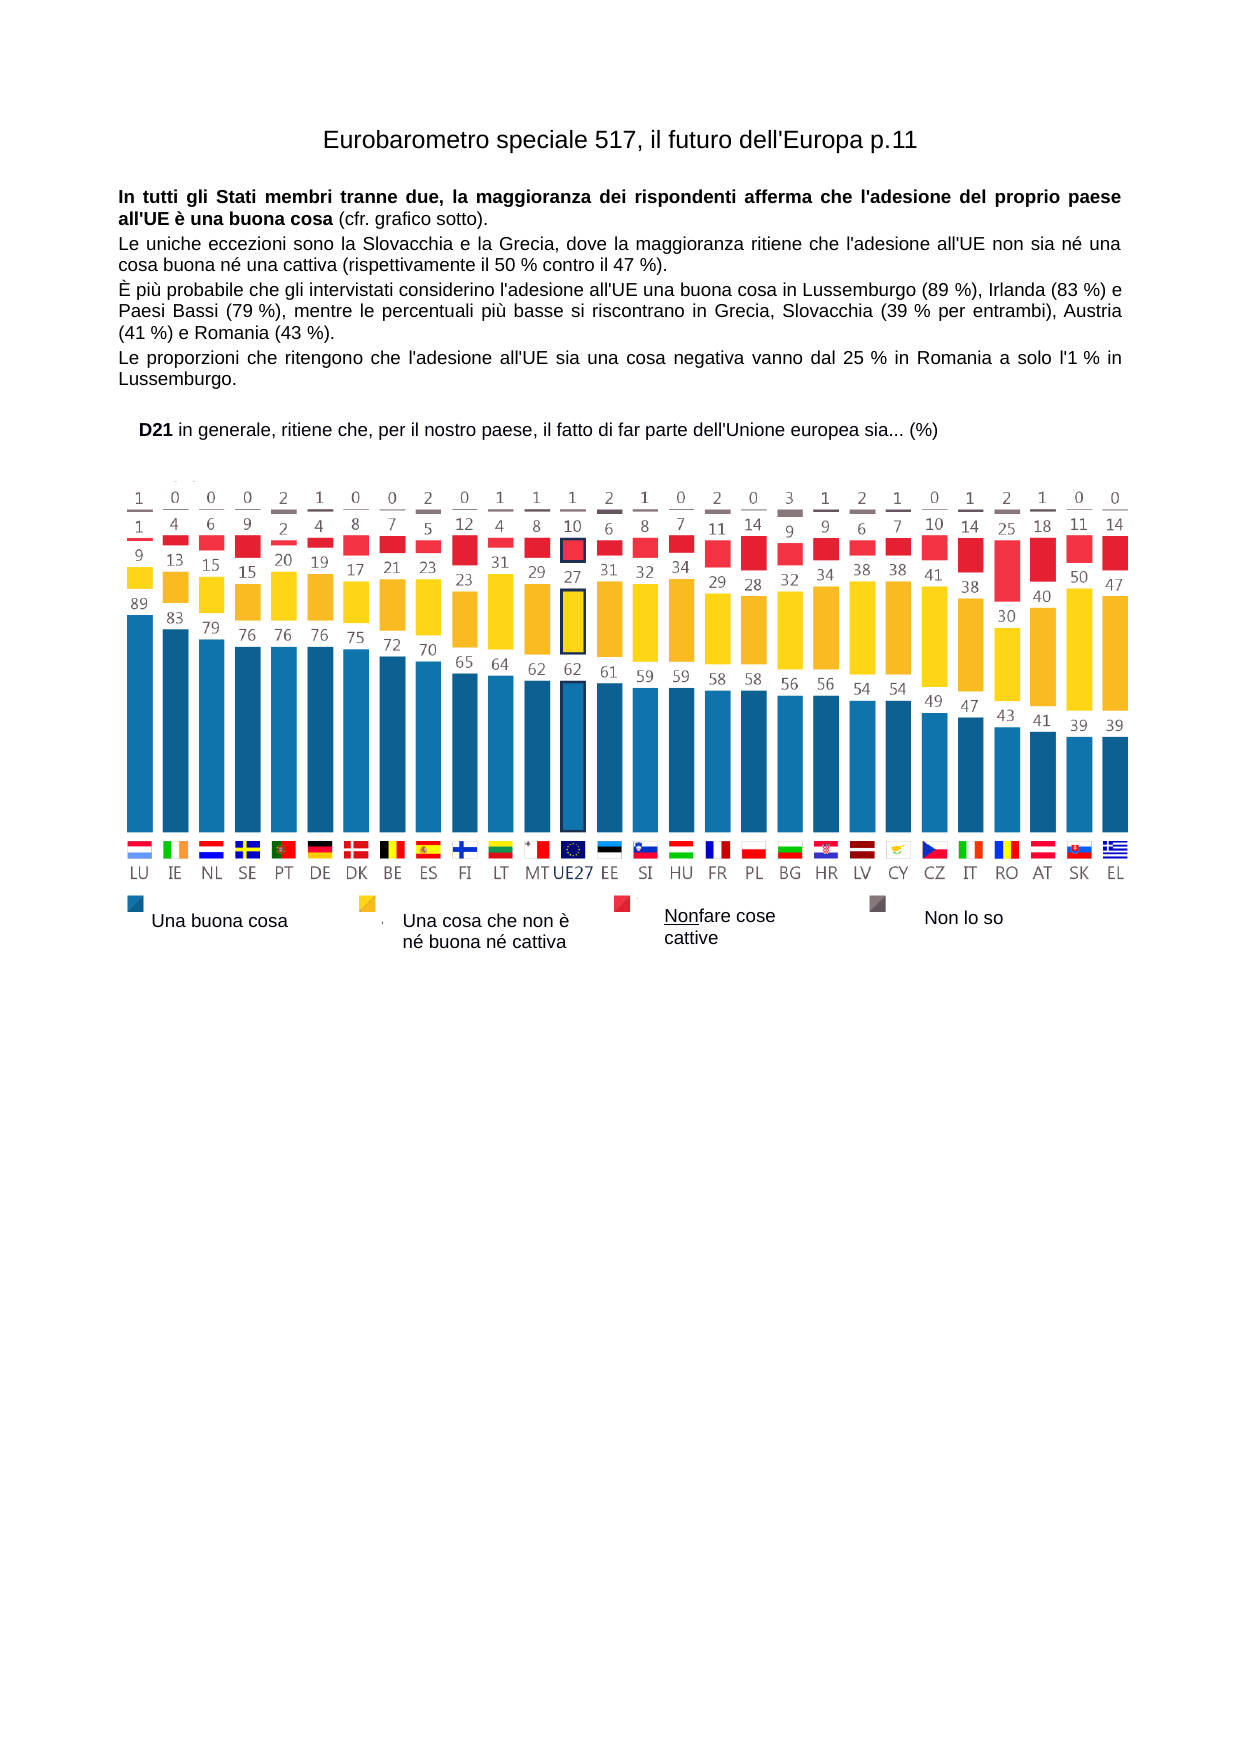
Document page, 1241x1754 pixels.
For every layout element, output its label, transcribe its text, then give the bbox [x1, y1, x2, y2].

picture [118, 481, 1130, 924]
picture [927, 914, 934, 924]
picture [996, 915, 1001, 923]
text È più probabile che gli intervistati considerino l'adesione all'UE una buona cosa in Lussemburgo (89 %), Irlanda (83 %) e Paesi Bassi (79 %), mentre le percentuali più basse si riscontrano in Grecia, Slovacchia (39 % per entrambi), Austria (41 %) e Romania (43 %). [118, 279, 1122, 343]
picture [940, 915, 945, 923]
text In tutti gli Stati membri tranne due, la maggioranza dei rispondenti afferma che l'adesione del proprio paese all'UE è una buona cosa (cfr. grafico sotto). [118, 186, 1122, 229]
text Le proporzioni che ritengono che l'adesione all'UE sia una cosa negativa vanno dal 25 % in Romania a solo l'1 % in Lussemburgo. [118, 347, 1122, 390]
picture [971, 915, 976, 923]
text Le uniche eccezioni sono la Slovacchia e la Grecia, dove la maggioranza ritiene che l'adesione all'UE non sia né una cosa buona né una cattiva (rispettivamente il 50 % contro il 47 %). [118, 232, 1122, 276]
